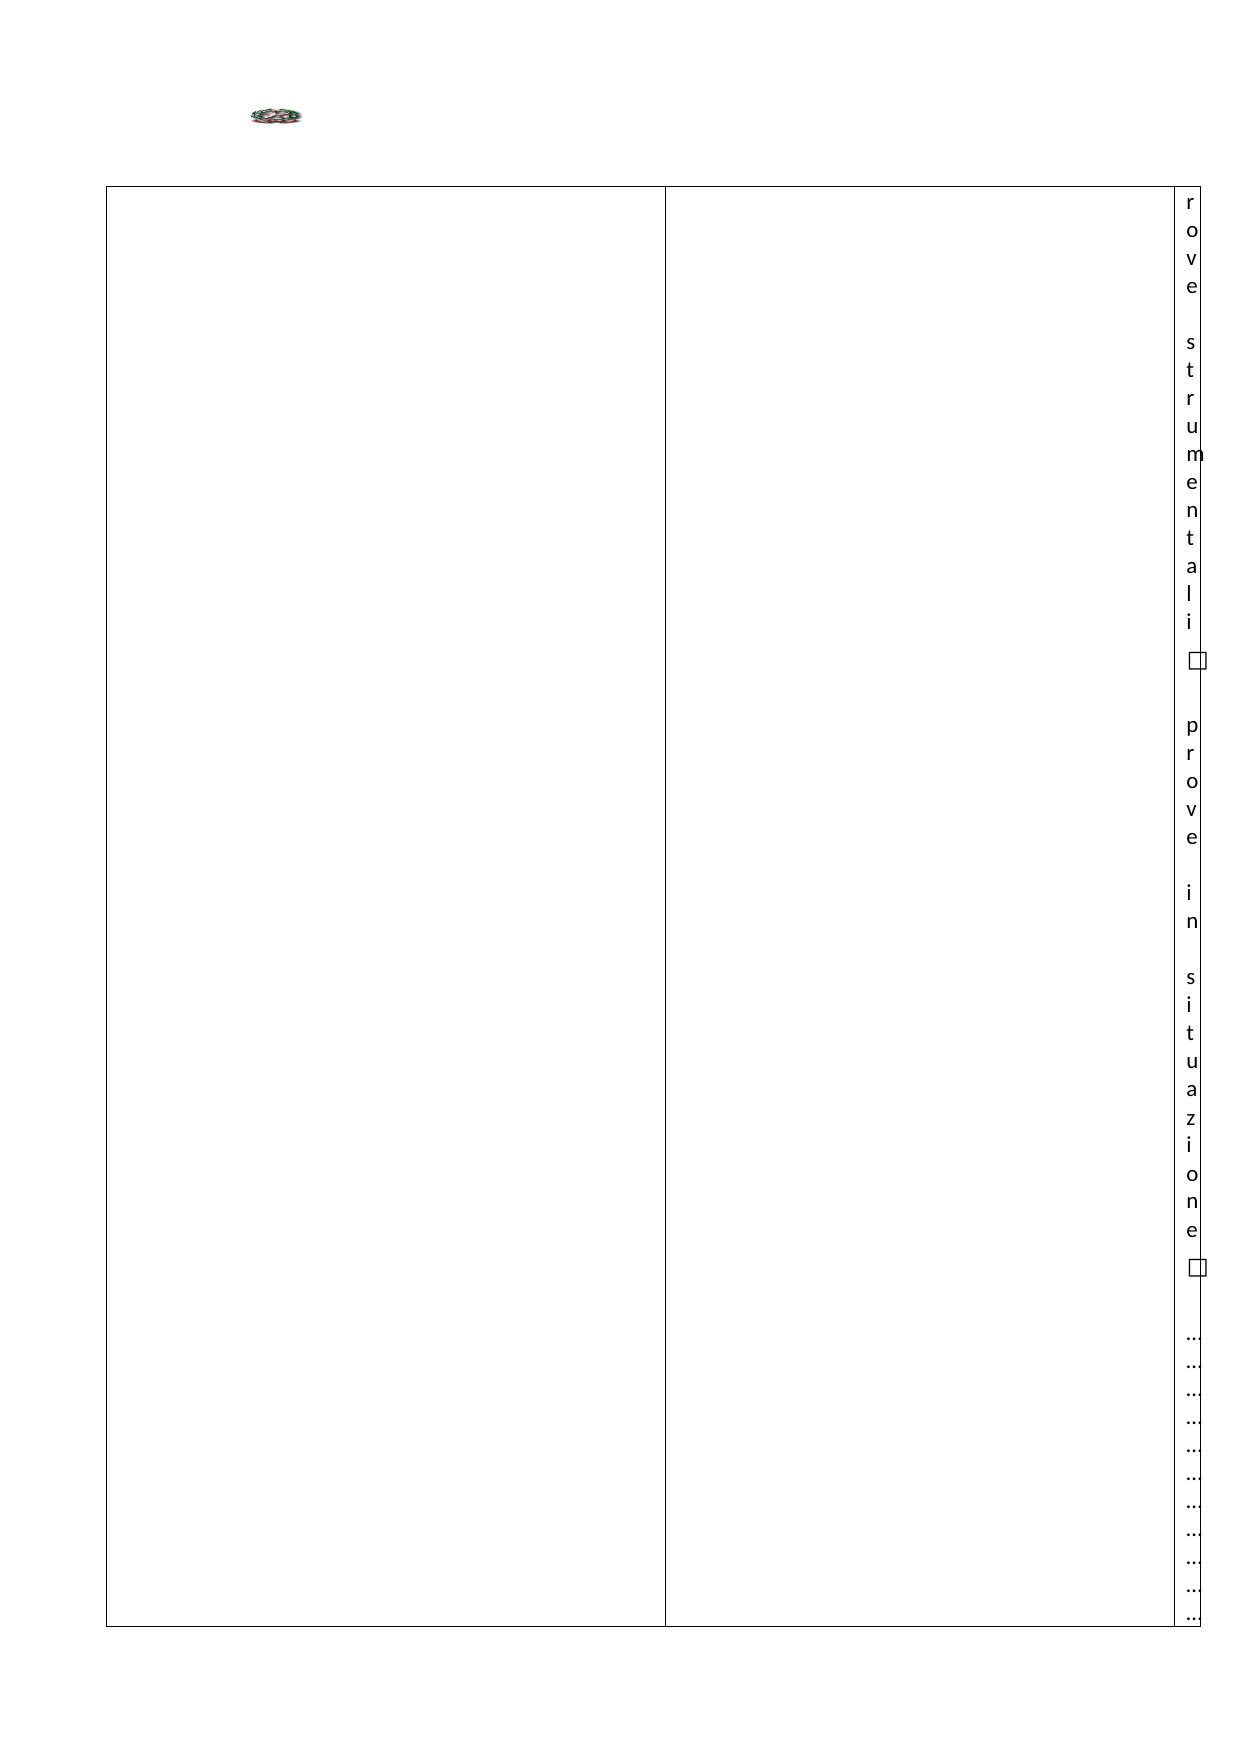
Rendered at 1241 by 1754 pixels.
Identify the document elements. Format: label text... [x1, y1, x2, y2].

table_cell X prove grafiche ⬜ prove test motori ⬜ prove vocali ⬜ prove strumentali ⬜ prove in situazione ⬜ …………………………….. ⬜ ……………………………. × osservazione diretta [1175, 187, 1200, 1626]
picture [246, 108, 303, 124]
table_cell [107, 187, 665, 1626]
table_cell [666, 187, 1174, 1626]
